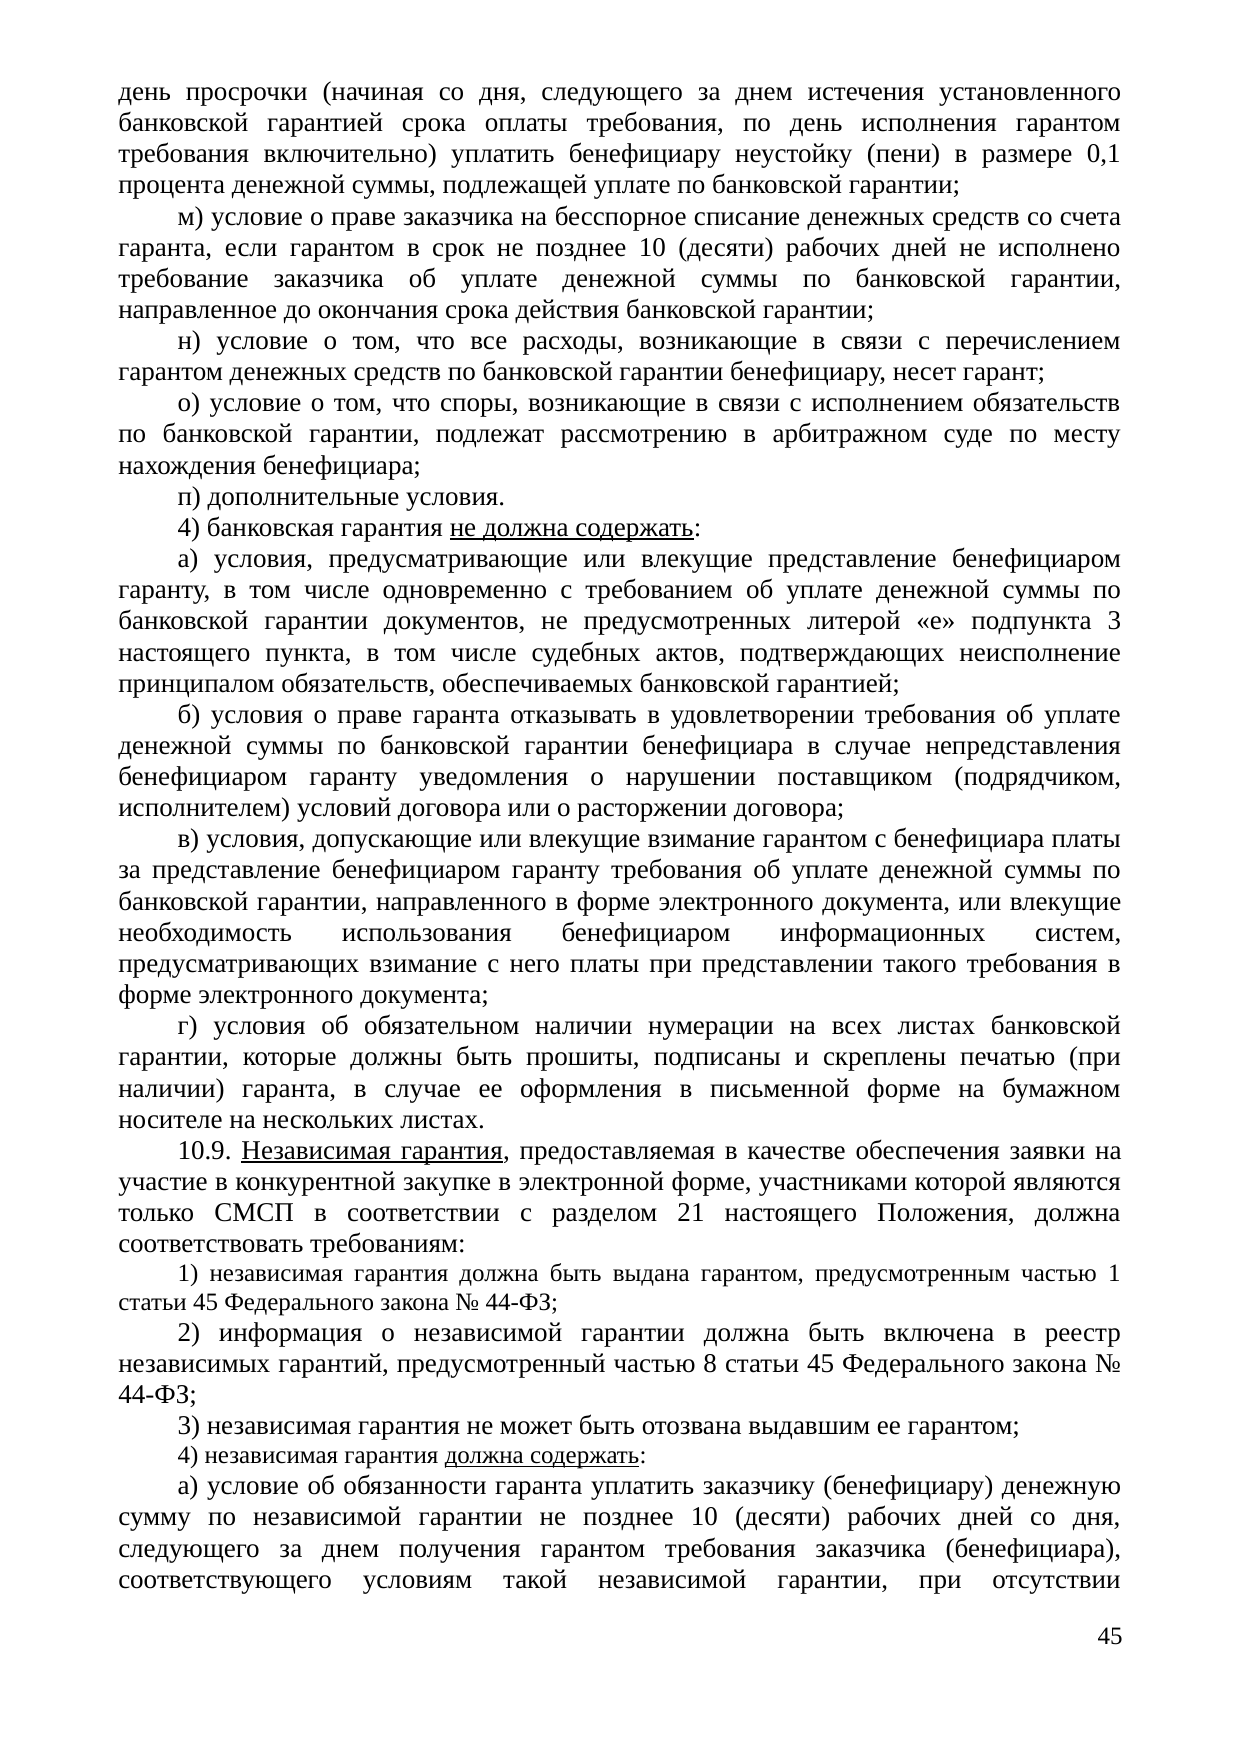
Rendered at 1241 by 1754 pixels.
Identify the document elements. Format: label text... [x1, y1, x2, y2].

text а) условия, предусматривающие или влекущие представление бенефициаром гаранту, в том числе одновременно с требованием об уплате денежной суммы по банковской гарантии документов, не предусмотренных литерой «е» подпункта 3 настоящего пункта, в том числе судебных актов, подтверждающих неисполнение принципалом обязательств, обеспечиваемых банковской гарантией; [118, 542, 1122, 698]
text п) дополнительные условия. [118, 480, 1122, 511]
text 10.9. Независимая гарантия, предоставляемая в качестве обеспечения заявки на участие в конкурентной закупке в электронной форме, участниками которой являются только СМСП в соответствии с разделом 21 настоящего Положения, должна соответствовать требованиям: [118, 1134, 1122, 1258]
text г) условия об обязательном наличии нумерации на всех листах банковской гарантии, которые должны быть прошиты, подписаны и скреплены печатью (при наличии) гаранта, в случае ее оформления в письменной форме на бумажном носителе на нескольких листах. [118, 1009, 1122, 1134]
text день просрочки (начиная со дня, следующего за днем истечения установленного банковской гарантией срока оплаты требования, по день исполнения гарантом требования включительно) уплатить бенефициару неустойку (пени) в размере 0,1 процента денежной суммы, подлежащей уплате по банковской гарантии; [118, 75, 1122, 199]
text б) условия о праве гаранта отказывать в удовлетворении требования об уплате денежной суммы по банковской гарантии бенефициара в случае непредставления бенефициаром гаранту уведомления о нарушении поставщиком (подрядчиком, исполнителем) условий договора или о расторжении договора; [118, 698, 1122, 822]
text 2) информация о независимой гарантии должна быть включена в реестр независимых гарантий, предусмотренный частью 8 статьи 45 Федерального закона № 44-ФЗ; [118, 1316, 1122, 1409]
text 1) независимая гарантия должна быть выдана гарантом, предусмотренным частью 1 статьи 45 Федерального закона № 44-ФЗ; [118, 1258, 1122, 1316]
text 4) банковская гарантия не должна содержать: [118, 511, 1122, 542]
text 4) независимая гарантия должна содержать: [118, 1441, 1122, 1469]
text н) условие о том, что все расходы, возникающие в связи с перечислением гарантом денежных средств по банковской гарантии бенефициару, несет гарант; [118, 324, 1122, 386]
text 3) независимая гарантия не может быть отозвана выдавшим ее гарантом; [118, 1409, 1122, 1441]
text м) условие о праве заказчика на бесспорное списание денежных средств со счета гаранта, если гарантом в срок не позднее 10 (десяти) рабочих дней не исполнено требование заказчика об уплате денежной суммы по банковской гарантии, направленное до окончания срока действия банковской гарантии; [118, 199, 1122, 324]
text о) условие о том, что споры, возникающие в связи с исполнением обязательств по банковской гарантии, подлежат рассмотрению в арбитражном суде по месту нахождения бенефициара; [118, 386, 1122, 480]
text а) условие об обязанности гаранта уплатить заказчику (бенефициару) денежную сумму по независимой гарантии не позднее 10 (десяти) рабочих дней со дня, следующего за днем получения гарантом требования заказчика (бенефициара), соответствующего условиям такой независимой гарантии, при отсутствии [118, 1469, 1122, 1594]
text в) условия, допускающие или влекущие взимание гарантом с бенефициара платы за представление бенефициаром гаранту требования об уплате денежной суммы по банковской гарантии, направленного в форме электронного документа, или влекущие необходимость использования бенефициаром информационных систем, предусматривающих взимание с него платы при представлении такого требования в форме электронного документа; [118, 822, 1122, 1009]
